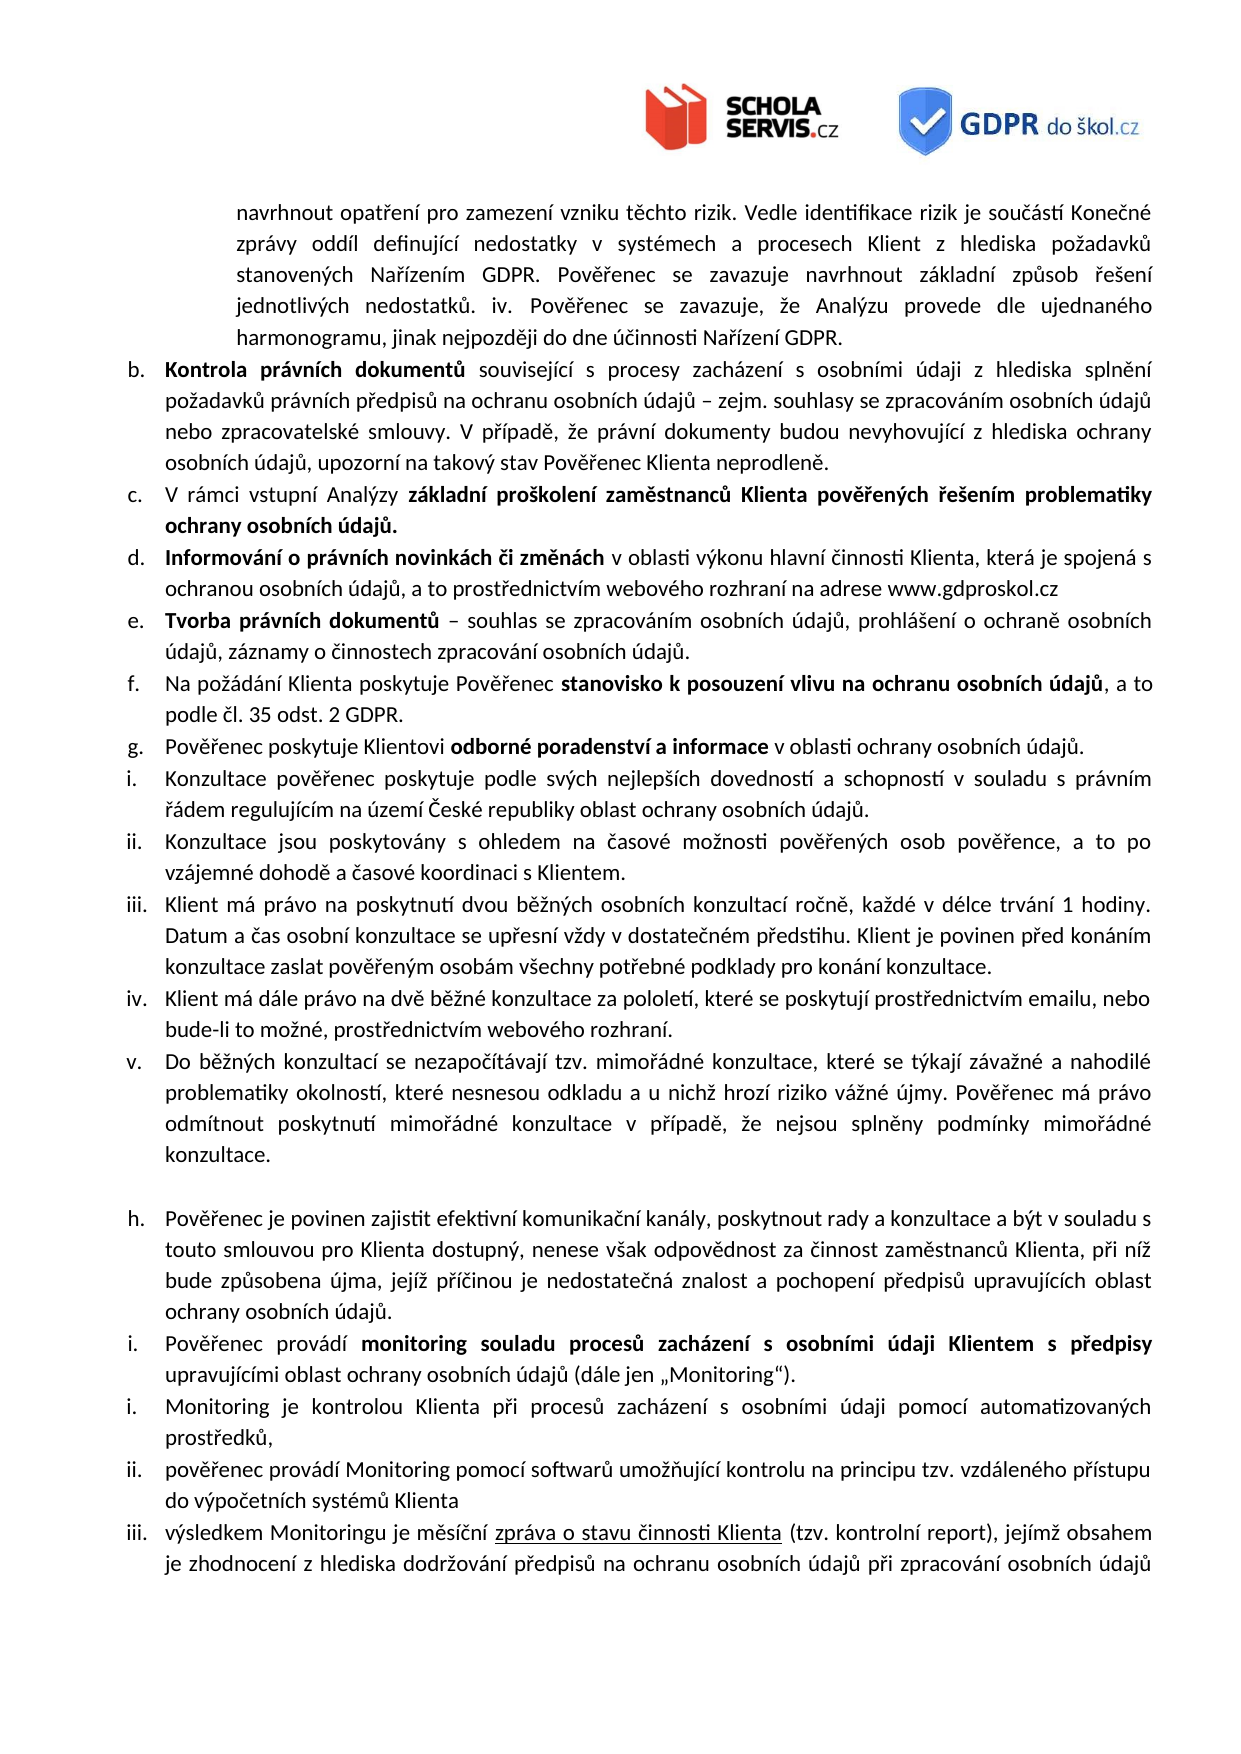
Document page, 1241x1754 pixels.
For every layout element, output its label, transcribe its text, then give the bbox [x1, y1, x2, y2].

list Klient má právo na poskytnutí dvou běžných osobních konzultací ročně, každé v délce trvání 1 hodiny. Datum a čas osobní konzultace se upřesní vždy v dostatečném předstihu. Klient je povinen před konáním konzultace zaslat pověřeným osobám všechny potřebné podklady pro konání konzultace. [126, 890, 1153, 980]
list Pověřenec provádí monitoring souladu procesů zacházení s osobními údaji Klientem s předpisy upravujícími oblast ochrany osobních údajů (dále jen „Monitoring“). [127, 1329, 1153, 1388]
picture [593, 73, 1152, 169]
list Pověřenec je povinen zajistit efektivní komunikační kanály, poskytnout rady a konzultace a být v souladu s touto smlouvou pro Klienta dostupný, nenese však odpovědnost za činnost zaměstnanců Klienta, při níž bude způsobena újma, jejíž příčinou je nedostatečná znalost a pochopení předpisů upravujících oblast ochrany osobních údajů. [127, 1204, 1153, 1325]
list V rámci vstupní Analýzy základní proškolení zaměstnanců Klienta pověřených řešením problematiky ochrany osobních údajů. [127, 480, 1153, 539]
list Tvorba právních dokumentů – souhlas se zpracováním osobních údajů, prohlášení o ochraně osobních údajů, záznamy o činnostech zpracování osobních údajů. [127, 606, 1153, 665]
list Do běžných konzultací se nezapočítávají tzv. mimořádné konzultace, které se týkají závažné a nahodilé problematiky okolností, které nesnesou odkladu a u nichž hrozí riziko vážné újmy. Pověřenec má právo odmítnout poskytnutí mimořádné konzultace v případě, že nejsou splněny podmínky mimořádné konzultace. [126, 1047, 1153, 1168]
list Konzultace pověřenec poskytuje podle svých nejlepších dovedností a schopností v souladu s právním řádem regulujícím na území České republiky oblast ochrany osobních údajů. [126, 764, 1153, 823]
list pověřenec provádí Monitoring pomocí softwarů umožňující kontrolu na principu tzv. vzdáleného přístupu do výpočetních systémů Klienta [126, 1455, 1153, 1514]
list Informování o právních novinkách či změnách v oblasti výkonu hlavní činnosti Klienta, která je spojená s ochranou osobních údajů, a to prostřednictvím webového rozhraní na adrese www.gdproskol.cz [127, 543, 1153, 602]
list Pověřenec poskytuje Klientovi odborné poradenství a informace v oblasti ochrany osobních údajů. [127, 732, 1153, 760]
list Konzultace jsou poskytovány s ohledem na časové možnosti pověřených osob pověřence, a to po vzájemné dohodě a časové koordinaci s Klientem. [126, 827, 1153, 886]
list výsledkem Monitoringu je měsíční zpráva o stavu činnosti Klienta (tzv. kontrolní report), jejímž obsahem je zhodnocení z hlediska dodržování předpisů na ochranu osobních údajů při zpracování osobních údajů [126, 1518, 1153, 1577]
list Klient má dále právo na dvě běžné konzultace za pololetí, které se poskytují prostřednictvím emailu, nebo bude-li to možné, prostřednictvím webového rozhraní. [126, 984, 1153, 1043]
list Kontrola právních dokumentů související s procesy zacházení s osobními údaji z hlediska splnění požadavků právních předpisů na ochranu osobních údajů – zejm. souhlasy se zpracováním osobních údajů nebo zpracovatelské smlouvy. V případě, že právní dokumenty budou nevyhovující z hlediska ochrany osobních údajů, upozorní na takový stav Pověřenec Klienta neprodleně. [127, 355, 1153, 476]
list Na požádání Klienta poskytuje Pověřenec stanovisko k posouzení vlivu na ochranu osobních údajů, a to podle čl. 35 odst. 2 GDPR. [127, 669, 1153, 728]
list Monitoring je kontrolou Klienta při procesů zacházení s osobními údaji pomocí automatizovaných prostředků, [126, 1392, 1153, 1451]
text navrhnout opatření pro zamezení vzniku těchto rizik. Vedle identifikace rizik je součástí Konečné zprávy oddíl definující nedostatky v systémech a procesech Klient z hlediska požadavků stanovených Nařízením GDPR. Pověřenec se zavazuje navrhnout základní způsob řešení jednotlivých nedostatků. iv. Pověřenec se zavazuje, že Analýzu provede dle ujednaného harmonogramu, jinak nejpozději do dne účinnosti Nařízení GDPR. [236, 198, 1153, 351]
